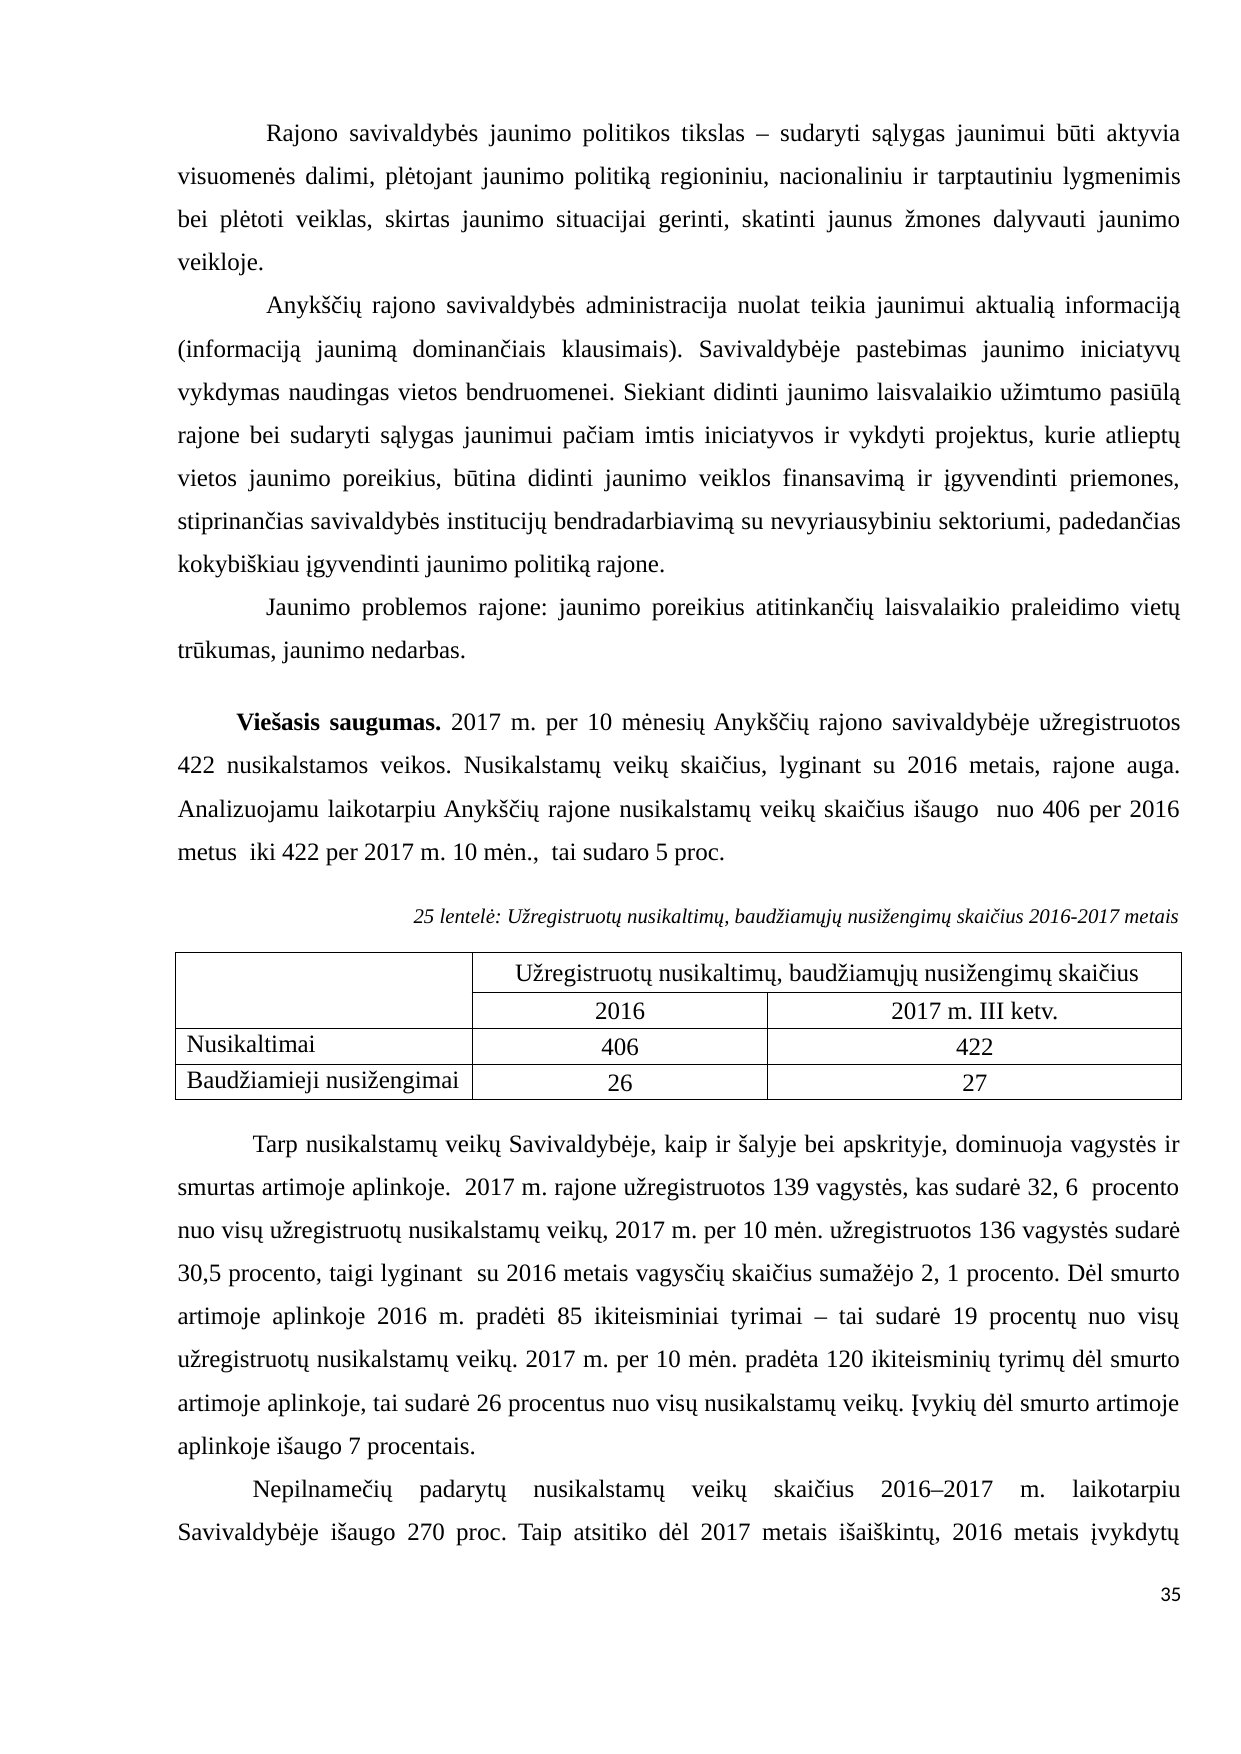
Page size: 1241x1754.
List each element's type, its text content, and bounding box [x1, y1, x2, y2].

table_cell 27 [768, 1065, 1181, 1099]
table_cell 406 [473, 1029, 767, 1064]
table_cell 26 [473, 1065, 767, 1099]
text Nepilnamečių padarytų nusikalstamų veikų skaičius 2016–2017 m. laikotarpiu Savivaldybėje išaugo 270 proc. Taip atsitiko dėl 2017 metais išaiškintų, 2016 metais įvykdytų [177, 1474, 1181, 1546]
text Anykščių rajono savivaldybės administracija nuolat teikia jaunimui aktualią informaciją (informaciją jaunimą dominančiais klausimais). Savivaldybėje pastebimas jaunimo iniciatyvų vykdymas naudingas vietos bendruomenei. Siekiant didinti jaunimo laisvalaikio užimtumo pasiūlą rajone bei sudaryti sąlygas jaunimui pačiam imtis iniciatyvos ir vykdyti projektus, kurie atlieptų vietos jaunimo poreikius, būtina didinti jaunimo veiklos finansavimą ir įgyvendinti priemones, stiprinančias savivaldybės institucijų bendradarbiavimą su nevyriausybiniu sektoriumi, padedančias kokybiškiau įgyvendinti jaunimo politiką rajone. [177, 291, 1181, 578]
table_header Užregistruotų nusikaltimų, baudžiamųjų nusižengimų skaičius [473, 953, 1181, 992]
table_cell 422 [768, 1029, 1181, 1064]
table_cell 2016 [473, 993, 767, 1028]
table_cell Baudžiamieji nusižengimai [176, 1065, 472, 1099]
table_header [176, 953, 472, 1028]
table_cell Nusikaltimai [176, 1029, 472, 1064]
text 25 lentelė: Užregistruotų nusikaltimų, baudžiamųjų nusižengimų skaičius 2016-2017 metais [177, 904, 1181, 928]
text Tarp nusikalstamų veikų Savivaldybėje, kaip ir šalyje bei apskrityje, dominuoja vagystės ir smurtas artimoje aplinkoje. 2017 m. rajone užregistruotos 139 vagystės, kas sudarė 32, 6 procento nuo visų užregistruotų nusikalstamų veikų, 2017 m. per 10 mėn. užregistruotos 136 vagystės sudarė 30,5 procento, taigi lyginant su 2016 metais vagysčių skaičius sumažėjo 2, 1 procento. Dėl smurto artimoje aplinkoje 2016 m. pradėti 85 ikiteisminiai tyrimai – tai sudarė 19 procentų nuo visų užregistruotų nusikalstamų veikų. 2017 m. per 10 mėn. pradėta 120 ikiteisminių tyrimų dėl smurto artimoje aplinkoje, tai sudarė 26 procentus nuo visų nusikalstamų veikų. Įvykių dėl smurto artimoje aplinkoje išaugo 7 procentais. [177, 1129, 1181, 1459]
table_cell 2017 m. III ketv. [768, 993, 1181, 1028]
text Jaunimo problemos rajone: jaunimo poreikius atitinkančių laisvalaikio praleidimo vietų trūkumas, jaunimo nedarbas. [177, 592, 1181, 664]
text Viešasis saugumas. 2017 m. per 10 mėnesių Anykščių rajono savivaldybėje užregistruotos 422 nusikalstamos veikos. Nusikalstamų veikų skaičius, lyginant su 2016 metais, rajone auga. Analizuojamu laikotarpiu Anykščių rajone nusikalstamų veikų skaičius išaugo nuo 406 per 2016 metus iki 422 per 2017 m. 10 mėn., tai sudaro 5 proc. [177, 707, 1181, 866]
text Rajono savivaldybės jaunimo politikos tikslas – sudaryti sąlygas jaunimui būti aktyvia visuomenės dalimi, plėtojant jaunimo politiką regioniniu, nacionaliniu ir tarptautiniu lygmenimis bei plėtoti veiklas, skirtas jaunimo situacijai gerinti, skatinti jaunus žmones dalyvauti jaunimo veikloje. [177, 118, 1181, 276]
